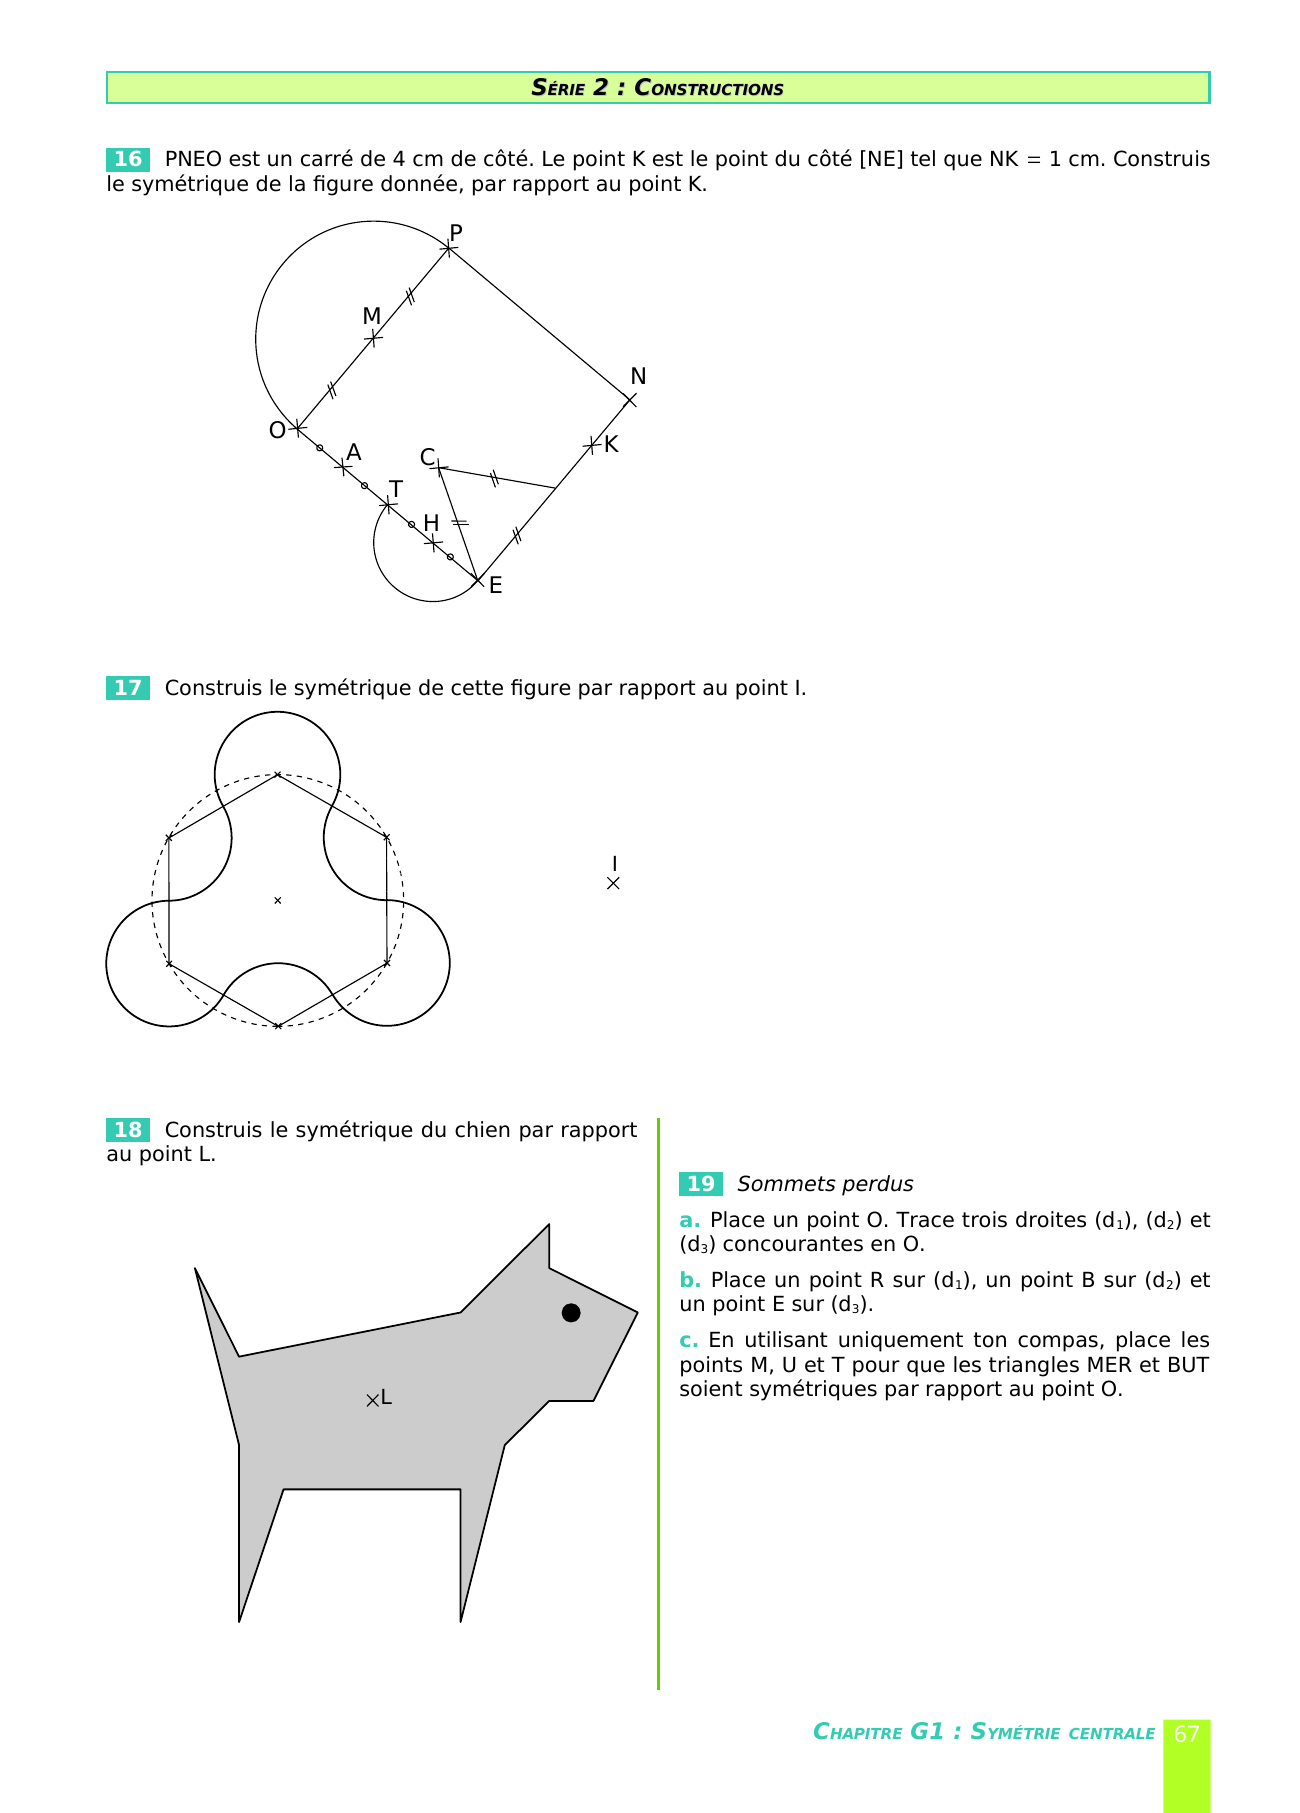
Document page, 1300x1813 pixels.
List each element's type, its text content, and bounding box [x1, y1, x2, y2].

list Construis le symétrique du chien par rapport au point L. [106, 1118, 638, 1167]
list PNEO est un carré de 4 cm de côté. Le point K est le point du côté [NE] tel que NK = 1 cm. Construis le symétrique de la figure donnée, par rapport au point K. [106, 148, 1211, 196]
list Place un point O. Trace trois droites (d1), (d2) et (d3) concourantes en O. [679, 1208, 1211, 1256]
list Place un point R sur (d1), un point B sur (d2) et un point E sur (d3). [679, 1268, 1211, 1317]
list En utilisant uniquement ton compas, place les points M, U et T pour que les triangles MER et BUT soient symétriques par rapport au point O. [679, 1328, 1211, 1401]
list Sommets perdus [723, 1172, 1211, 1196]
list Construis le symétrique de cette figure par rapport au point I. [150, 676, 1211, 700]
